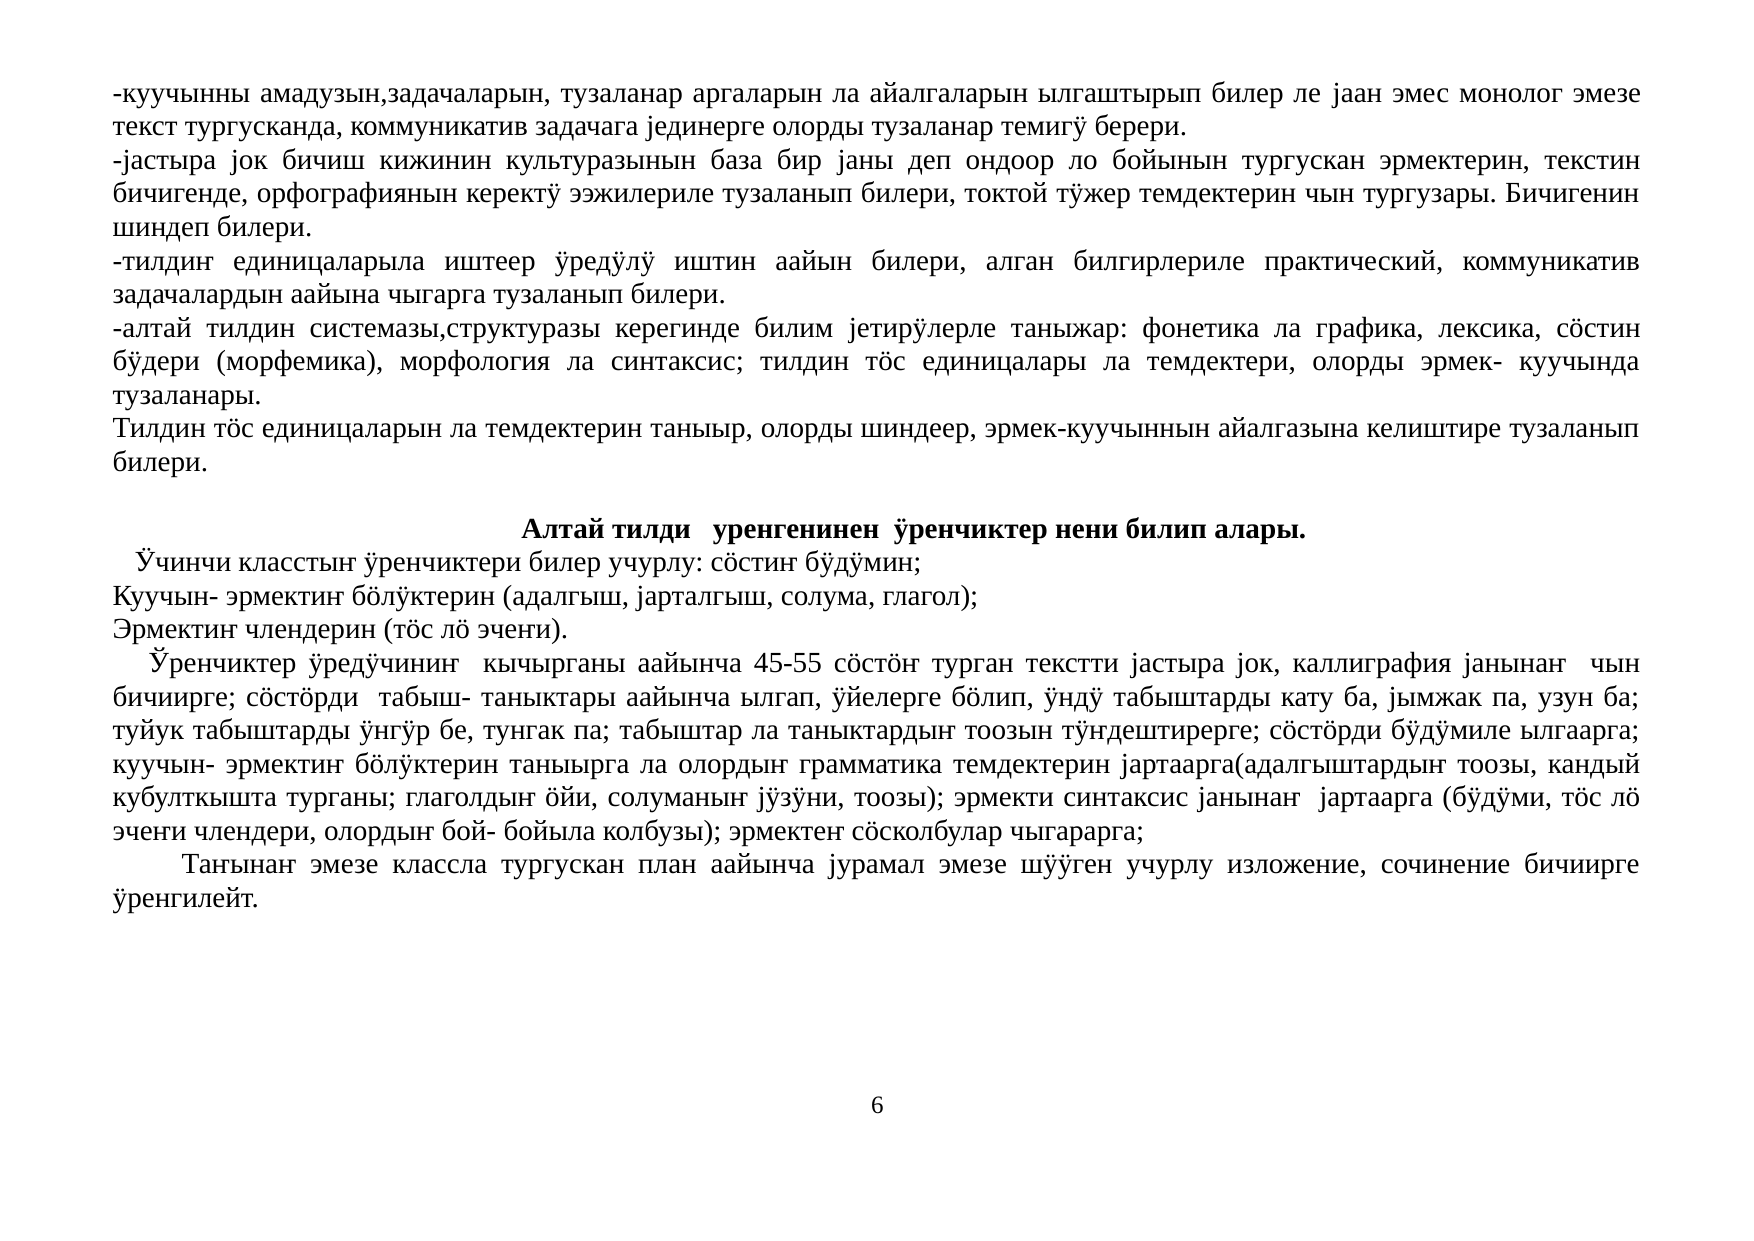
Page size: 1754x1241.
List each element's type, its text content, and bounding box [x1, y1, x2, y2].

text -алтай тилдин системазы,структуразы керегинде билим jетирÿлерле таныжар: фонетика ла графика, лексика, сöстин бÿдери (морфемика), морфология ла синтаксис; тилдин тöс единицалары ла темдектери, олорды эрмек- куучында тузаланары. [112, 310, 1641, 410]
text -jастыра jок бичиш кижинин культуразынын база бир jаны деп ондоор ло бойынын тургускан эрмектерин, текстин бичигенде, орфографиянын керектÿ ээжилериле тузаланып билери, токтой тÿжер темдектерин чын тургузары. Бичигенин шиндеп билери. [112, 142, 1641, 243]
text Ўренчиктер ÿредÿчиниҥ кычырганы аайынча 45-55 сöстöҥ турган текстти jастыра jок, каллиграфия jанынаҥ чын бичиирге; сöстöрди табыш- таныктары аайынча ылгап, ÿйелерге бöлип, ÿндÿ табыштарды кату ба, jымжак па, узун ба; туйук табыштарды ÿнгÿр бе, тунгак па; табыштар ла таныктардыҥ тоозын тÿҥдештирерге; сöстöрди бÿдÿмиле ылгаарга; куучын- эрмектиҥ бöлÿктерин таныырга ла олордыҥ грамматика темдектерин jартаарга(адалгыштардыҥ тоозы, кандый кубулткышта турганы; глаголдыҥ öйи, солуманыҥ jÿзÿни, тоозы); эрмекти синтаксис jанынаҥ jартаарга (бÿдÿми, тöс лö эчеҥи члендери, олордыҥ бой- бойыла колбузы); эрмектеҥ сöсколбулар чыгарарга; [112, 645, 1641, 846]
text Ӱчинчи класстыҥ ÿренчиктери билер учурлу: сöстиҥ бÿдÿмин; [112, 544, 1641, 578]
text Куучын- эрмектиҥ бöлÿктерин (адалгыш, jарталгыш, солума, глагол); [112, 578, 1641, 612]
text Алтай тилди уренгенинен ÿренчиктер нени билип алары. [112, 511, 1641, 544]
text -тилдиҥ единицаларыла иштеер ÿредÿлÿ иштин аайын билери, алган билгирлериле практический, коммуникатив задачалардын аайына чыгарга тузаланып билери. [112, 243, 1641, 310]
text Таҥынаҥ эмезе классла тургускан план аайынча jурамал эмезе шÿÿген учурлу изложение, сочинение бичиирге ÿренгилейт. [112, 846, 1641, 913]
text -куучынны амадузын,задачаларын, тузаланар аргаларын ла айалгаларын ылгаштырып билер ле jаан эмес монолог эмезе текст тургусканда, коммуникатив задачага jединерге олорды тузаланар темигÿ берери. [112, 75, 1641, 142]
text Эрмектиҥ члендерин (тöс лö эчеҥи). [112, 612, 1641, 645]
text Тилдин тöс единицаларын ла темдектерин таныыр, олорды шиндеер, эрмек-куучыннын айалгазына келиштире тузаланып билери. [112, 410, 1641, 477]
